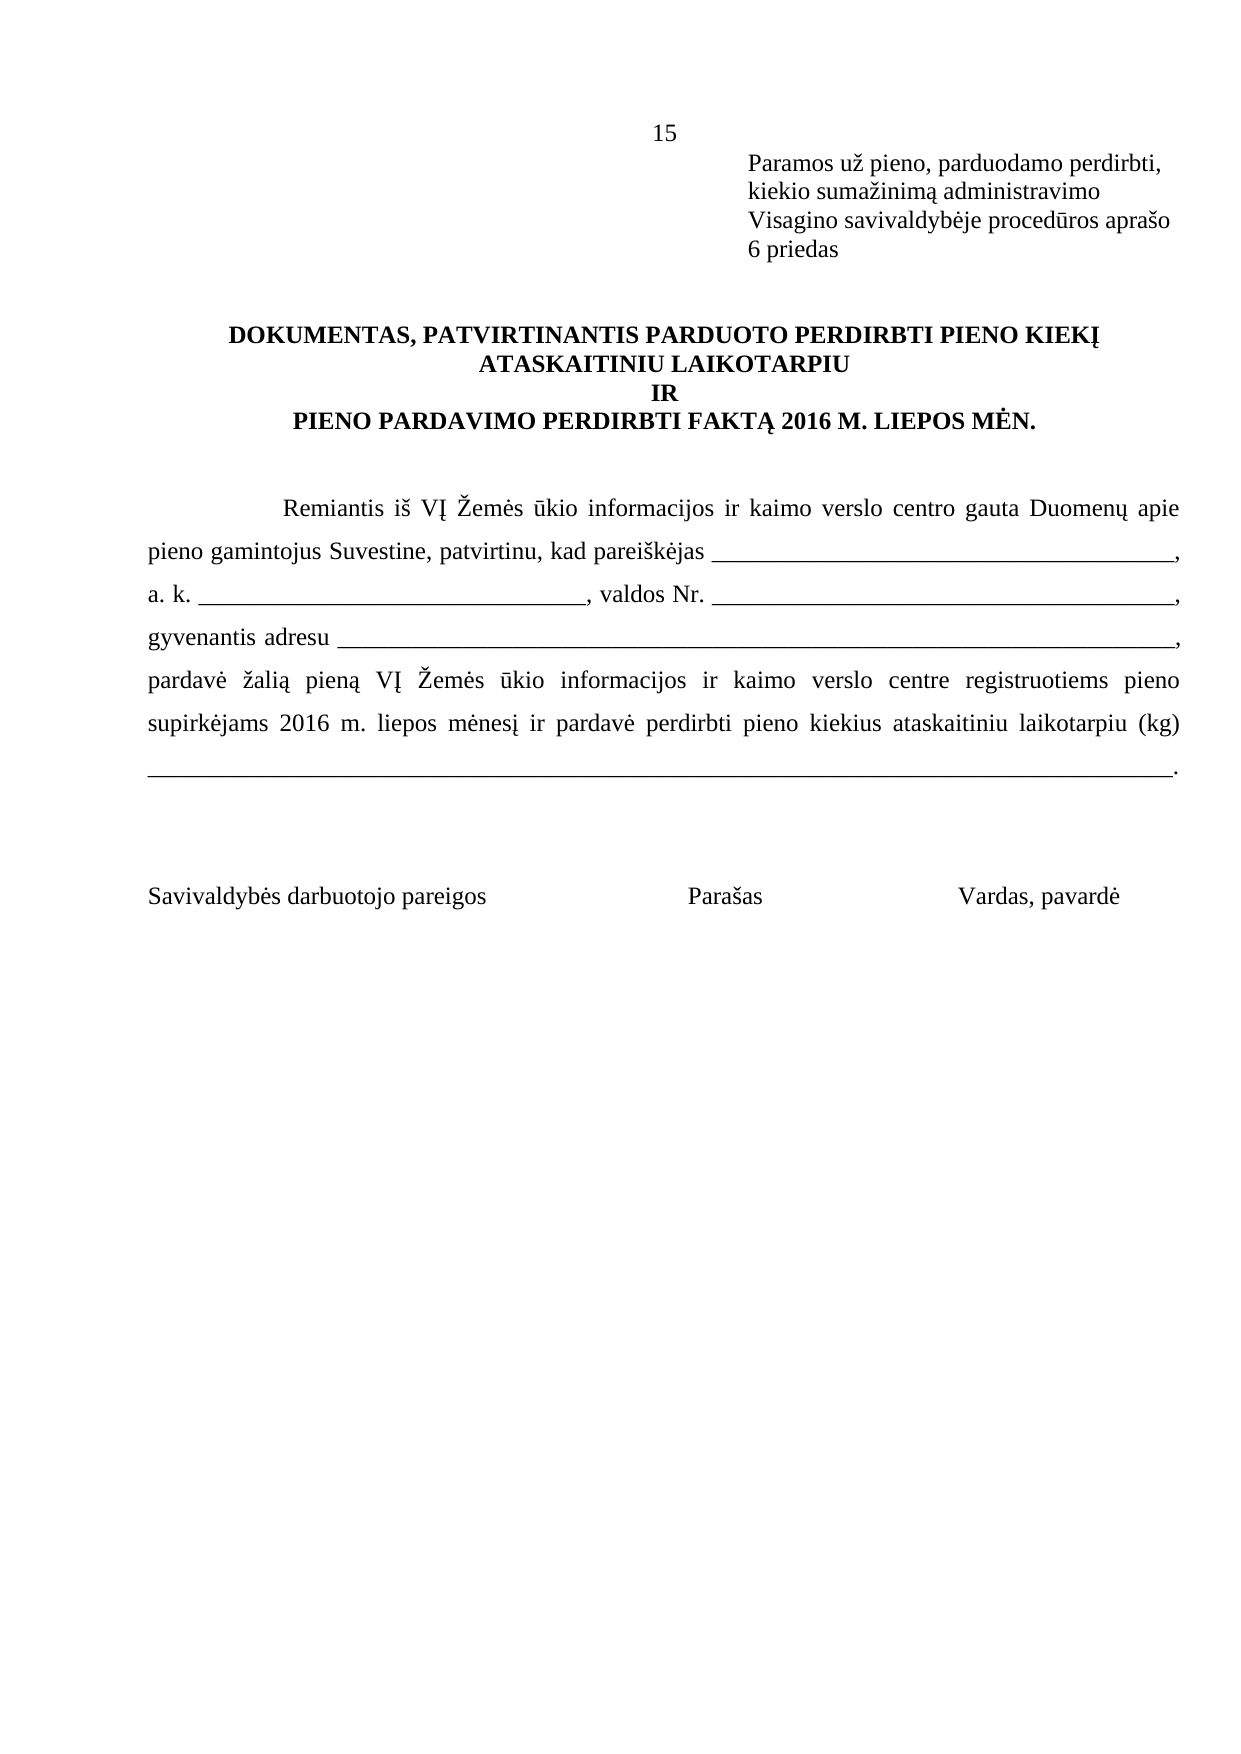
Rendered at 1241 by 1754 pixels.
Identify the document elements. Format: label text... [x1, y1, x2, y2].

text 6 priedas [148, 234, 1181, 263]
text IR [148, 378, 1181, 406]
text ATASKAITINIU LAIKOTARPIU [148, 349, 1181, 378]
text kiekio sumažinimą administravimo [148, 176, 1181, 205]
text PIENO PARDAVIMO PERDIRBTI FAKTĄ 2016 M. LIEPOS MĖN. [148, 406, 1181, 435]
text Visagino savivaldybėje procedūros aprašo [148, 205, 1181, 234]
text Remiantis iš VĮ Žemės ūkio informacijos ir kaimo verslo centro gauta Duomenų apie pieno gamintojus Suvestine, patvirtinu, kad pareiškėjas _____________________________________, a. k. _______________________________, valdos Nr. _____________________________________, gyvenantis adresu ___________________________________________________________________, pardavė žalią pieną VĮ Žemės ūkio informacijos ir kaimo verslo centre registruotiems pieno supirkėjams 2016 m. liepos mėnesį ir pardavė perdirbti pieno kiekius ataskaitiniu laikotarpiu (kg) __________________________________________________________________________________. [148, 493, 1181, 780]
text Paramos už pieno, parduodamo perdirbti, [148, 148, 1181, 176]
text Savivaldybės darbuotojo pareigos Parašas Vardas, pavardė [148, 881, 1181, 909]
text DOKUMENTAS, PATVIRTINANTIS PARDUOTO PERDIRBTI PIENO KIEKĮ [148, 320, 1181, 349]
